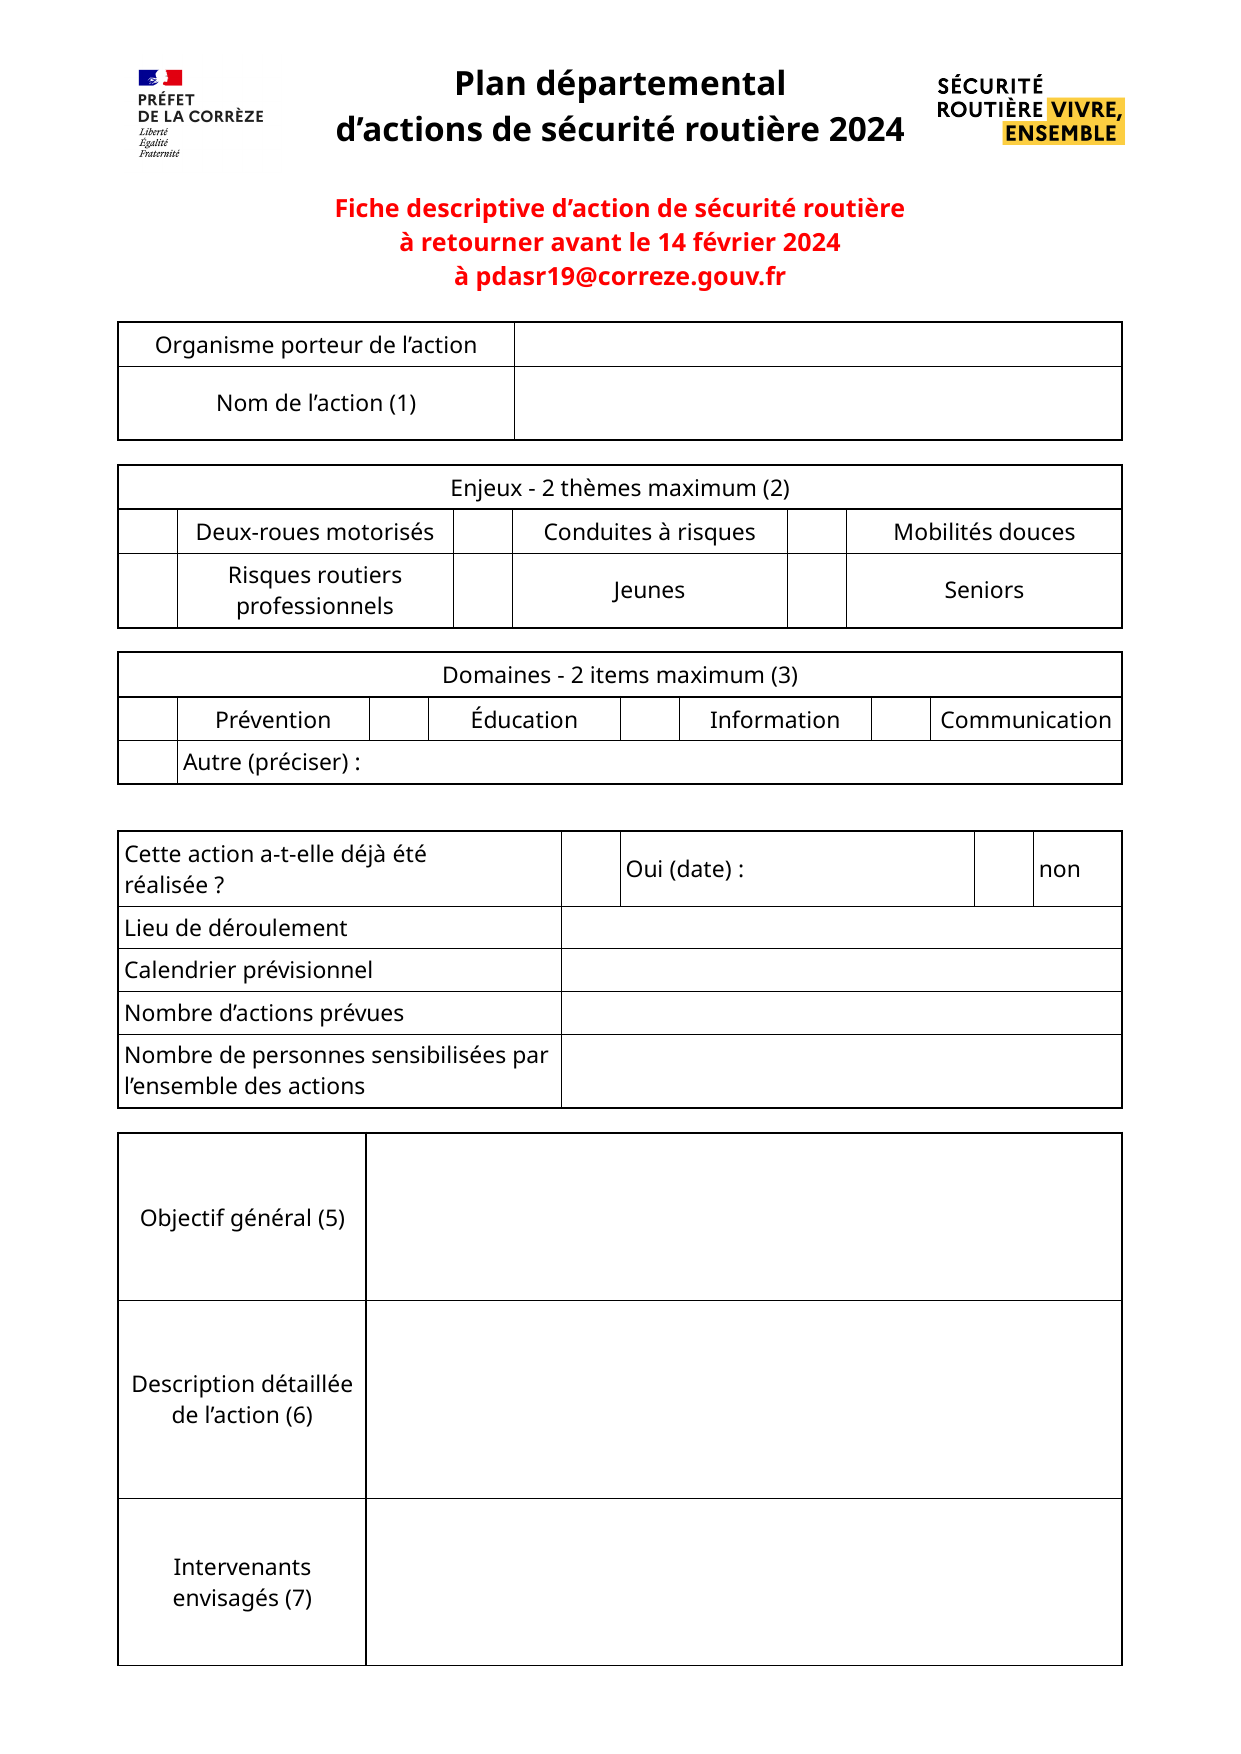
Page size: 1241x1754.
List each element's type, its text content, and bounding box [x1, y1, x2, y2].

table_cell Seniors [847, 554, 1121, 627]
table_cell [562, 1035, 1121, 1107]
table_header Organisme porteur de l’action [119, 323, 514, 366]
table_cell [788, 510, 846, 553]
picture [914, 50, 1148, 169]
picture [123, 54, 282, 173]
table_cell [119, 741, 177, 783]
table_cell Calendrier prévisionnel [119, 949, 561, 991]
table_cell [454, 554, 512, 627]
table_cell [119, 698, 177, 740]
table_cell [872, 698, 930, 740]
table_cell Prévention [178, 698, 369, 740]
table_header Fiche descriptive d’action de sécurité routière à retourner avant le 14 février 2024 à pdasr19@correze.gouv.fr [118, 185, 1122, 298]
table_header non [1034, 832, 1121, 906]
table_cell [119, 554, 177, 627]
text d’actions de sécurité routière 2024 [282, 105, 914, 151]
table_cell Éducation [429, 698, 620, 740]
table_cell Risques routiers professionnels [178, 554, 453, 627]
table_cell Deux-roues motorisés [178, 510, 453, 553]
table_cell [367, 1499, 1121, 1665]
table_cell Description détaillée de l’action (6) [119, 1301, 365, 1498]
table_cell [621, 698, 679, 740]
table_cell [515, 367, 1121, 439]
text Plan départemental [282, 59, 914, 105]
table_header [515, 323, 1121, 366]
table_cell [562, 949, 1121, 991]
table_cell Nom de l’action (1) [119, 367, 514, 439]
table_cell Mobilités douces [847, 510, 1121, 553]
table_header Cette action a-t-elle déjà été réalisée ? [119, 832, 561, 906]
table_cell [367, 1301, 1121, 1498]
table_cell Autre (préciser) : [178, 741, 1121, 783]
table_cell Intervenants envisagés (7) [119, 1499, 365, 1665]
table_cell Information [680, 698, 871, 740]
table_cell Communication [931, 698, 1121, 740]
table_cell [119, 510, 177, 553]
table_header [367, 1134, 1121, 1300]
table_header Enjeux - 2 thèmes maximum (2) [119, 466, 1121, 508]
table_cell [788, 554, 846, 627]
table_cell Jeunes [513, 554, 787, 627]
table_header Lieu de déroulement [119, 907, 561, 948]
table_header [562, 907, 1121, 948]
table_header Domaines - 2 items maximum (3) [119, 653, 1121, 696]
table_header [975, 832, 1033, 906]
table_cell [370, 698, 428, 740]
table_cell [562, 992, 1121, 1033]
table_header [562, 832, 620, 906]
table_header Objectif général (5) [119, 1134, 365, 1300]
table_cell Nombre de personnes sensibilisées par l’ensemble des actions [119, 1035, 561, 1107]
table_header Oui (date) : [621, 832, 974, 906]
table_cell Nombre d’actions prévues [119, 992, 561, 1033]
table_cell Conduites à risques [513, 510, 787, 553]
table_cell [454, 510, 512, 553]
